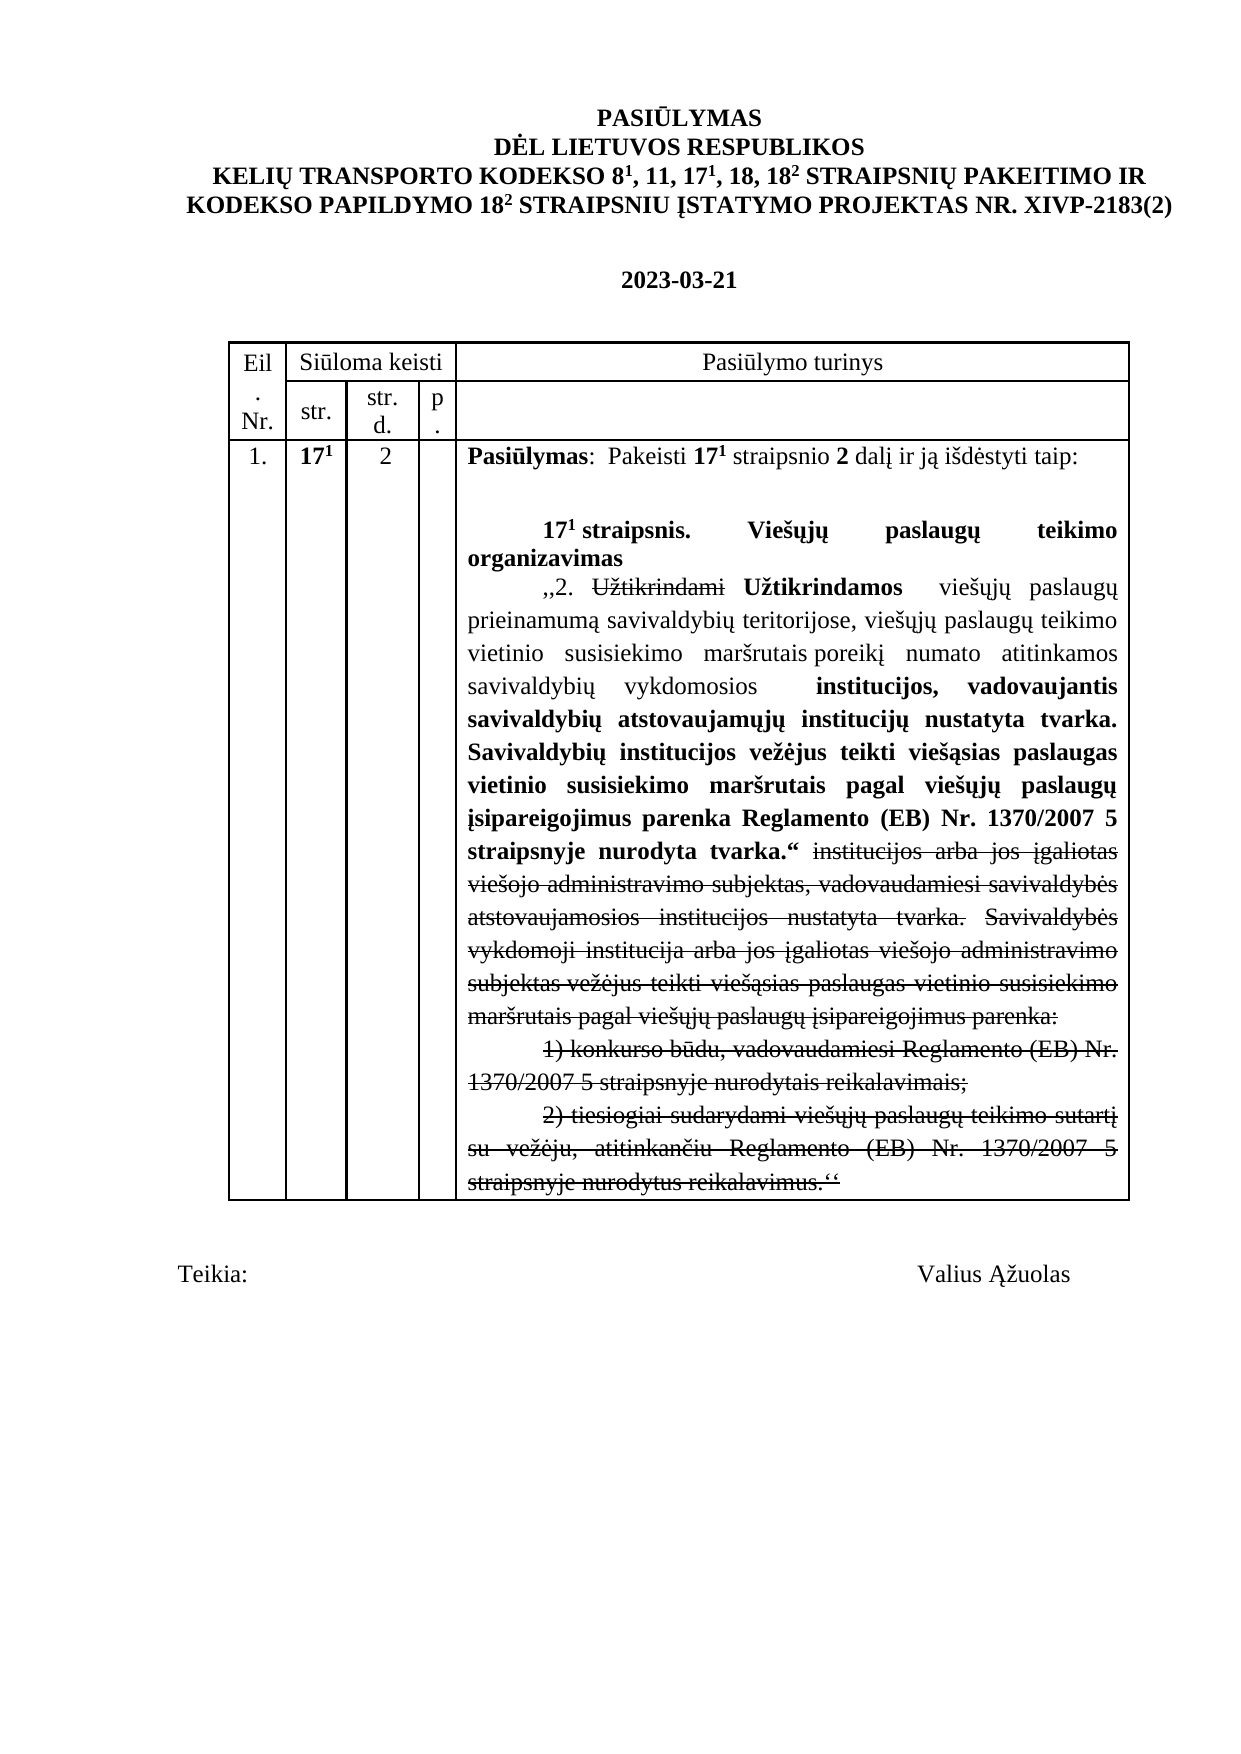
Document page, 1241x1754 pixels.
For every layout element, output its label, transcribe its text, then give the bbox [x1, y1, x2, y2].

text KELIŲ TRANSPORTO KODEKSO 81, 11, 171, 18, 182 STRAIPSNIŲ PAKEITIMO IR KODEKSO PAPILDYMO 182 STRAIPSNIU ĮSTATYMO PROJEKTAS NR. XIVP-2183(2) [177, 161, 1181, 218]
table_cell str. d. [348, 382, 418, 439]
text 2023-03-21 [177, 266, 1181, 294]
table_cell 1. [230, 441, 285, 1199]
table_cell [420, 441, 455, 1199]
text PASIŪLYMAS [177, 103, 1181, 132]
table_cell str. [287, 382, 345, 439]
table_header Eil. Nr. [230, 344, 285, 439]
table_cell [457, 382, 1128, 439]
text Teikia: Valius Ąžuolas [177, 1230, 1181, 1287]
text DĖL LIETUVOS RESPUBLIKOS [177, 132, 1181, 161]
table_header Pasiūlymo turinys [457, 344, 1128, 380]
table_cell Pasiūlymas: Pakeisti 171 straipsnio 2 dalį ir ją išdėstyti taip: 171 straipsnis. Viešųjų paslaugų teikimo organizavimas ,,2. Užtikrindami Užtikrindamos viešųjų paslaugų prieinamumą savivaldybių teritorijose, viešųjų paslaugų teikimo vietinio susisiekimo maršrutais poreikį numato atitinkamos savivaldybių vykdomosios institucijos, vadovaujantis savivaldybių atstovaujamųjų institucijų nustatyta tvarka. Savivaldybių institucijos vežėjus teikti viešąsias paslaugas vietinio susisiekimo maršrutais pagal viešųjų paslaugų įsipareigojimus parenka Reglamento (EB) Nr. 1370/2007 5 straipsnyje nurodyta tvarka.“ institucijos arba jos įgaliotas viešojo administravimo subjektas, vadovaudamiesi savivaldybės atstovaujamosios institucijos nustatyta tvarka. Savivaldybės vykdomoji institucija arba jos įgaliotas viešojo administravimo subjektas vežėjus teikti viešąsias paslaugas vietinio susisiekimo maršrutais pagal viešųjų paslaugų įsipareigojimus parenka: 1) konkurso būdu, vadovaudamiesi Reglamento (EB) Nr. 1370/2007 5 straipsnyje nurodytais reikalavimais; 2) tiesiogiai sudarydami viešųjų paslaugų teikimo sutartį su vežėju, atitinkančiu Reglamento (EB) Nr. 1370/2007 5 straipsnyje nurodytus reikalavimus.‘‘ [457, 441, 1128, 1199]
table_cell 171 [287, 441, 345, 1199]
table_cell 2 [348, 441, 418, 1199]
table_cell p. [420, 382, 455, 439]
table_header Siūloma keisti [287, 344, 455, 380]
